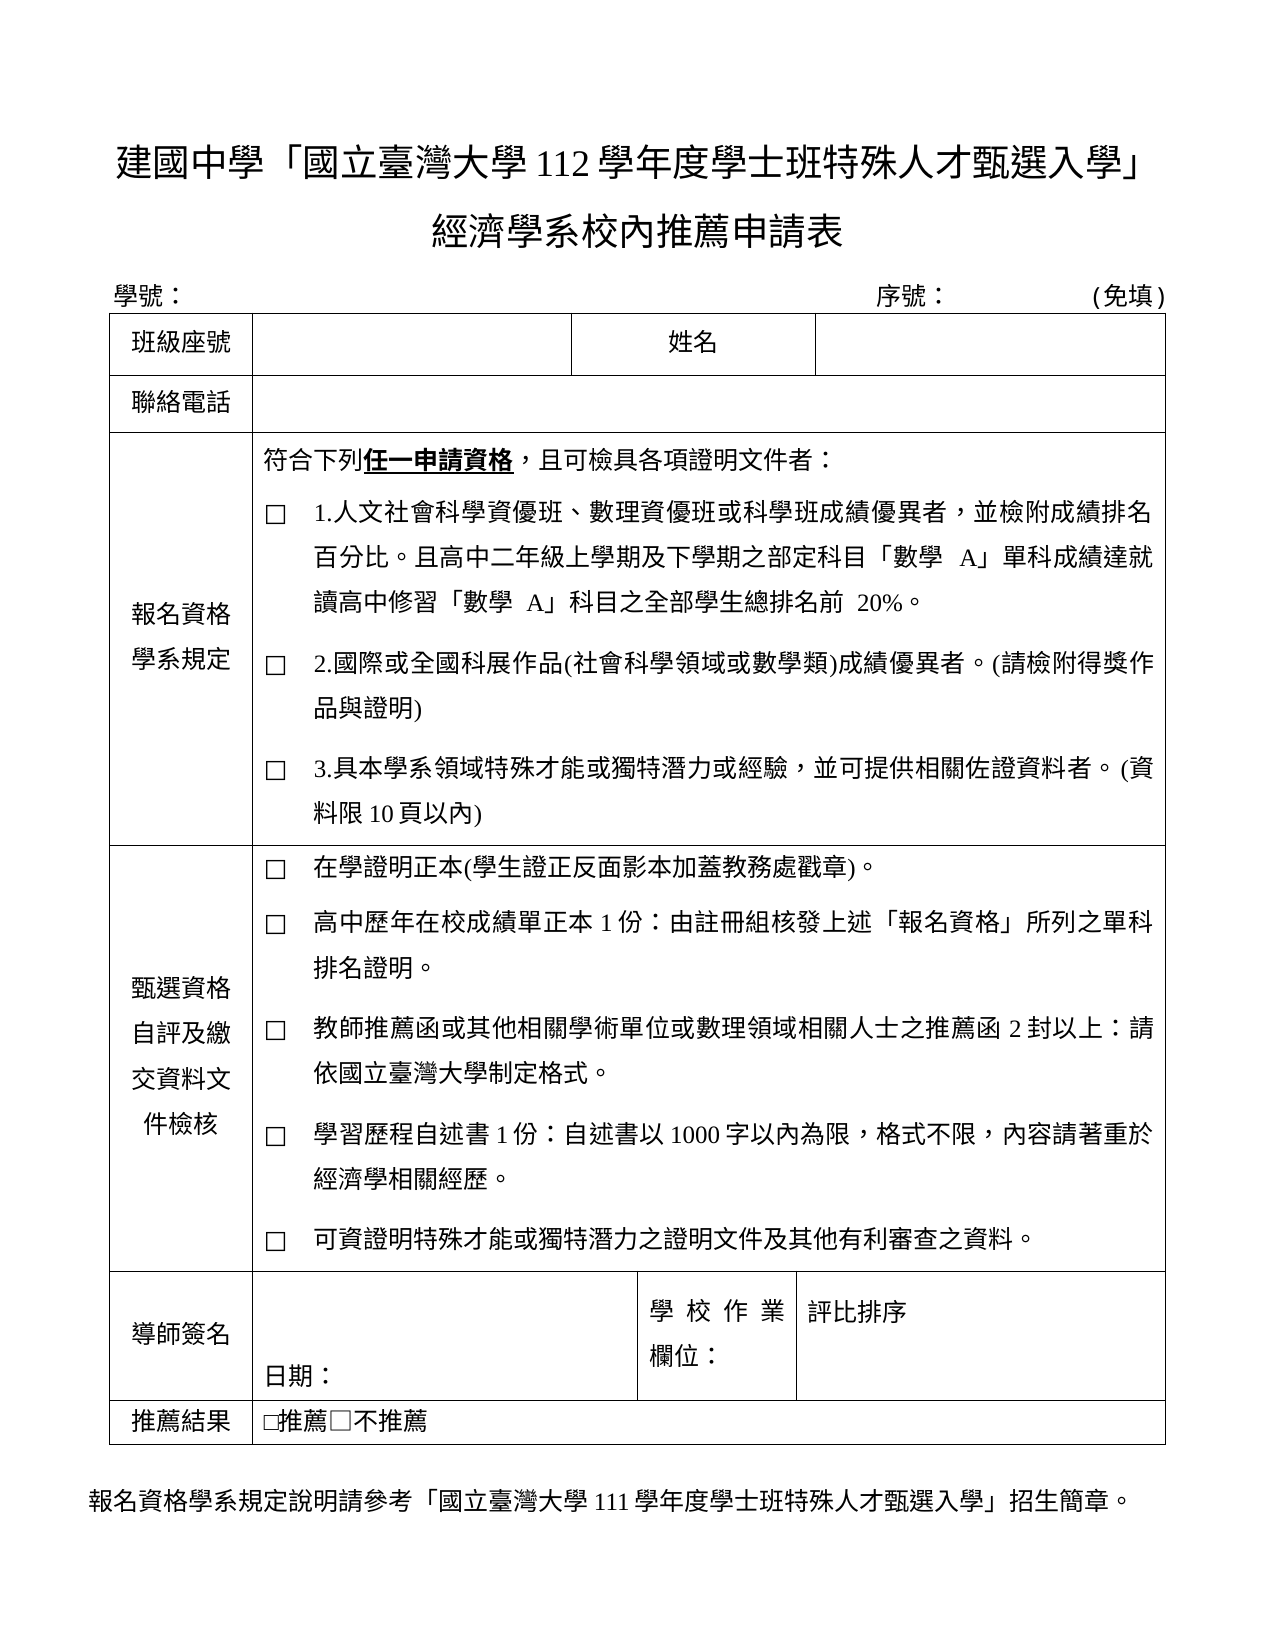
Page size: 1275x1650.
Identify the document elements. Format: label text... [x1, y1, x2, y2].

table_cell 符合下列任一申請資格，且可檢具各項證明文件者： 1.人文社會科學資優班、數理資優班或科學班成績優異者，並檢附成績排名百分比。且高中二年級上學期及下學期之部定科目「數學 A」單科成績達就讀高中修習「數學 A」科目之全部學生總排名前 20%。 2.國際或全國科展作品(社會科學領域或數學類)成績優異者。(請檢附得獎作品與證明) 3.具本學系領域特殊才能或獨特潛力或經驗，並可提供相關佐證資料者。(資料限10頁以內) [253, 433, 1165, 845]
text 經濟學系校內推薦申請表 [89, 202, 1186, 256]
table_cell 學校作業 欄位： [638, 1272, 796, 1400]
table_cell □推薦□不推薦 [253, 1401, 1165, 1444]
table_header 姓名 [572, 314, 815, 374]
text 報名資格學系規定說明請參考「國立臺灣大學111學年度學士班特殊人才甄選入學」招生簡章。 [89, 1481, 1186, 1517]
table_cell 導師簽名 [110, 1272, 252, 1400]
text 學號： 序號： (免填) [89, 276, 1186, 312]
table_cell 推薦結果 [110, 1401, 252, 1444]
table_cell 日期： [253, 1272, 637, 1400]
table_header [253, 314, 571, 374]
text 建國中學「國立臺灣大學112學年度學士班特殊人才甄選入學」 [89, 133, 1186, 187]
table_header 班級座號 [110, 314, 252, 374]
table_cell 評比排序 [797, 1272, 1165, 1400]
table_cell 甄選資格自評及繳交資料文件檢核 [110, 846, 252, 1271]
table_header [816, 314, 1165, 374]
table_cell 聯絡電話 [110, 376, 252, 432]
table_cell 報名資格 學系規定 [110, 433, 252, 845]
table_cell [253, 376, 1165, 432]
table_cell 在學證明正本(學生證正反面影本加蓋教務處戳章)。 高中歷年在校成績單正本1份：由註冊組核發上述「報名資格」所列之單科排名證明。 教師推薦函或其他相關學術單位或數理領域相關人士之推薦函2封以上：請依國立臺灣大學制定格式。 學習歷程自述書1份：自述書以1000字以內為限，格式不限，內容請著重於經濟學相關經歷。 可資證明特殊才能或獨特潛力之證明文件及其他有利審查之資料。 [253, 846, 1165, 1271]
